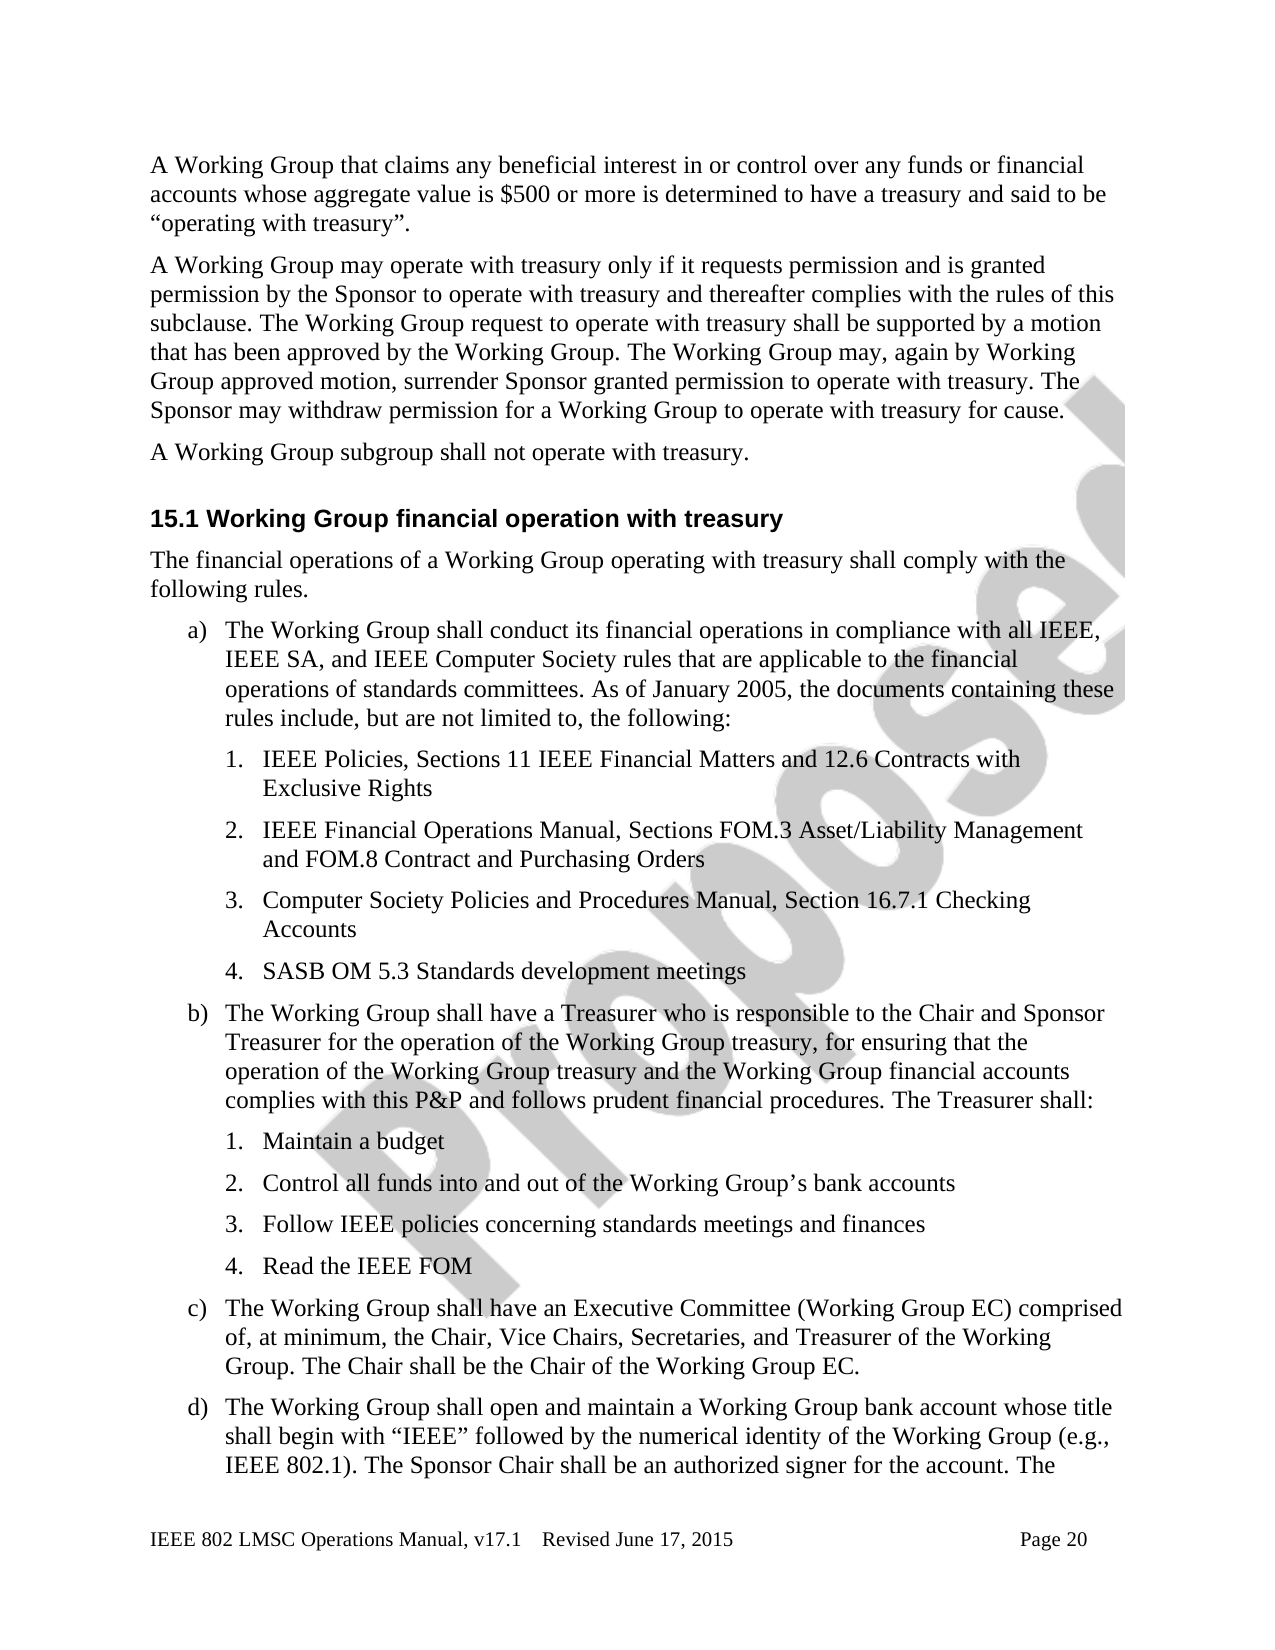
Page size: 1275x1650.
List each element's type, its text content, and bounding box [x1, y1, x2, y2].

list Read the IEEE FOM [225, 1251, 1125, 1280]
list The Working Group shall open and maintain a Working Group bank account whose title shall begin with “IEEE” followed by the numerical identity of the Working Group (e.g., IEEE 802.1). The Sponsor Chair shall be an authorized signer for the account. The [187, 1392, 1125, 1479]
picture [149, 74, 1125, 1575]
list SASB OM 5.3 Standards development meetings [225, 956, 1125, 985]
list IEEE Policies, Sections 11 IEEE Financial Matters and 12.6 Contracts with Exclusive Rights [225, 744, 1125, 802]
subtitle Working Group financial operation with treasury [150, 504, 1125, 533]
list Maintain a budget [225, 1126, 1125, 1155]
text A Working Group subgroup shall not operate with treasury. [150, 437, 1125, 466]
list Follow IEEE policies concerning standards meetings and finances [225, 1209, 1125, 1238]
list IEEE Financial Operations Manual, Sections FOM.3 Asset/Liability Management and FOM.8 Contract and Purchasing Orders [225, 815, 1125, 873]
text A Working Group that claims any beneficial interest in or control over any funds or financial accounts whose aggregate value is $500 or more is determined to have a treasury and said to be “operating with treasury”. [150, 150, 1125, 237]
list The Working Group shall have an Executive Committee (Working Group EC) comprised of, at minimum, the Chair, Vice Chairs, Secretaries, and Treasurer of the Working Group. The Chair shall be the Chair of the Working Group EC. [187, 1292, 1125, 1380]
list Control all funds into and out of the Working Group’s bank accounts [225, 1168, 1125, 1197]
list The Working Group shall have a Treasurer who is responsible to the Chair and Sponsor Treasurer for the operation of the Working Group treasury, for ensuring that the operation of the Working Group treasury and the Working Group financial accounts complies with this P&P and follows prudent financial procedures. The Treasurer shall: [187, 997, 1125, 1114]
text The financial operations of a Working Group operating with treasury shall comply with the following rules. [150, 545, 1125, 603]
list Computer Society Policies and Procedures Manual, Section 16.7.1 Checking Accounts [225, 885, 1125, 943]
text A Working Group may operate with treasury only if it requests permission and is granted permission by the Sponsor to operate with treasury and thereafter complies with the rules of this subclause. The Working Group request to operate with treasury shall be supported by a motion that has been approved by the Working Group. The Working Group may, again by Working Group approved motion, surrender Sponsor granted permission to operate with treasury. The Sponsor may withdraw permission for a Working Group to operate with treasury for cause. [150, 250, 1125, 424]
list The Working Group shall conduct its financial operations in compliance with all IEEE, IEEE SA, and IEEE Computer Society rules that are applicable to the financial operations of standards committees. As of January 2005, the documents containing these rules include, but are not limited to, the following: [187, 615, 1125, 732]
